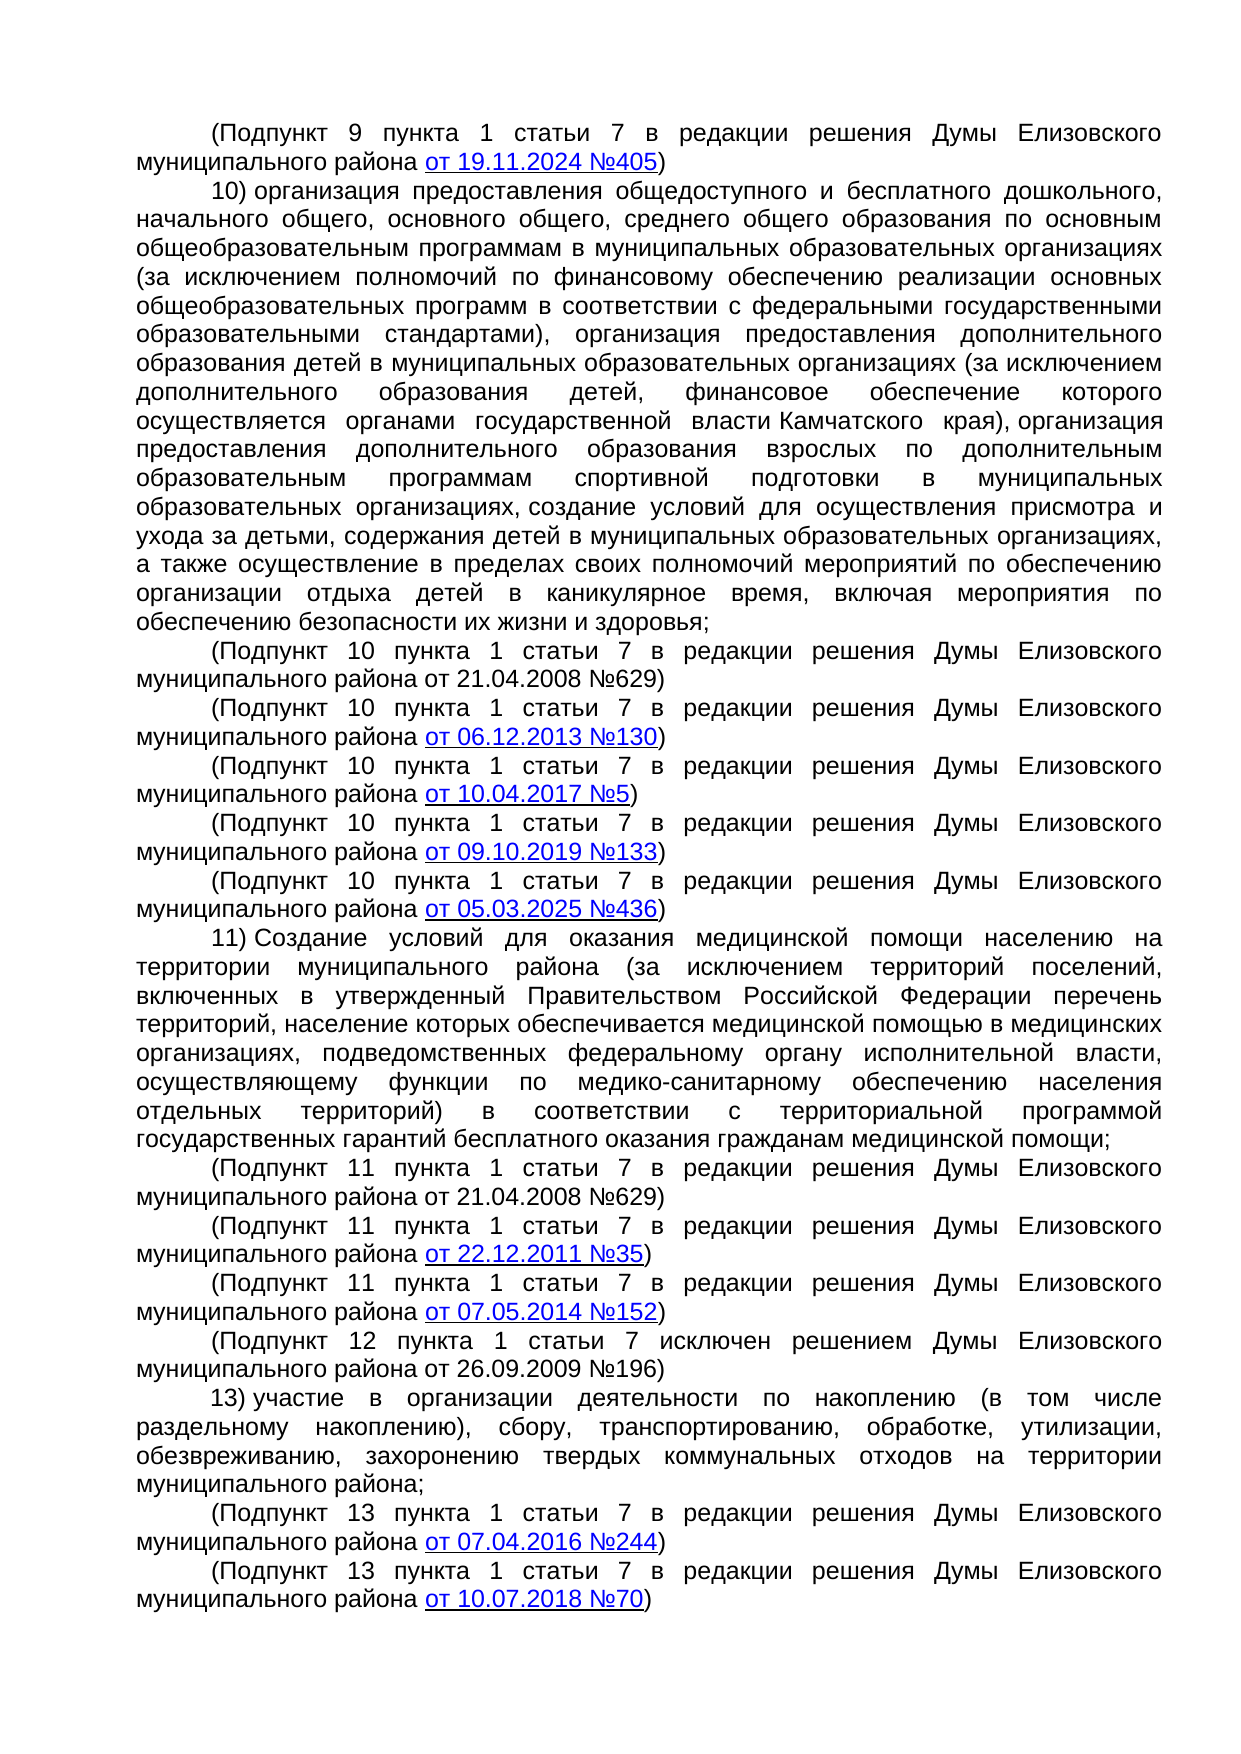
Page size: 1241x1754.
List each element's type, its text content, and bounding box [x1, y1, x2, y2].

text (Подпункт 11 пункта 1 статьи 7 в редакции решения Думы Елизовского муниципального района от 21.04.2008 №629) [136, 1153, 1163, 1211]
text (Подпункт 10 пункта 1 статьи 7 в редакции решения Думы Елизовского муниципального района от 05.03.2025 №436) [136, 866, 1163, 923]
text (Подпункт 11 пункта 1 статьи 7 в редакции решения Думы Елизовского муниципального района от 07.05.2014 №152) [136, 1268, 1163, 1326]
text (Подпункт 9 пункта 1 статьи 7 в редакции решения Думы Елизовского муниципального района от 19.11.2024 №405) [136, 118, 1163, 176]
text (Подпункт 10 пункта 1 статьи 7 в редакции решения Думы Елизовского муниципального района от 10.04.2017 №5) [136, 751, 1163, 808]
text (Подпункт 12 пункта 1 статьи 7 исключен решением Думы Елизовского муниципального района от 26.09.2009 №196) [136, 1326, 1163, 1383]
text (Подпункт 13 пункта 1 статьи 7 в редакции решения Думы Елизовского муниципального района от 07.04.2016 №244) [136, 1498, 1163, 1556]
text 13) участие в организации деятельности по накоплению (в том числе раздельному накоплению), сбору, транспортированию, обработке, утилизации, обезвреживанию, захоронению твердых коммунальных отходов на территории муниципального района; [136, 1383, 1163, 1498]
text (Подпункт 11 пункта 1 статьи 7 в редакции решения Думы Елизовского муниципального района от 22.12.2011 №35) [136, 1211, 1163, 1268]
text (Подпункт 10 пункта 1 статьи 7 в редакции решения Думы Елизовского муниципального района от 21.04.2008 №629) [136, 636, 1163, 693]
text (Подпункт 10 пункта 1 статьи 7 в редакции решения Думы Елизовского муниципального района от 06.12.2013 №130) [136, 693, 1163, 751]
text (Подпункт 10 пункта 1 статьи 7 в редакции решения Думы Елизовского муниципального района от 09.10.2019 №133) [136, 808, 1163, 866]
text 10) организация предоставления общедоступного и бесплатного дошкольного, начального общего, основного общего, среднего общего образования по основным общеобразовательным программам в муниципальных образовательных организациях (за исключением полномочий по финансовому обеспечению реализации основных общеобразовательных программ в соответствии с федеральными государственными образовательными стандартами), организация предоставления дополнительного образования детей в муниципальных образовательных организациях (за исключением дополнительного образования детей, финансовое обеспечение которого осуществляется органами государственной власти Камчатского края), организация предоставления дополнительного образования взрослых по дополнительным образовательным программам спортивной подготовки в муниципальных образовательных организациях, создание условий для осуществления присмотра и ухода за детьми, содержания детей в муниципальных образовательных организациях, а также осуществление в пределах своих полномочий мероприятий по обеспечению организации отдыха детей в каникулярное время, включая мероприятия по обеспечению безопасности их жизни и здоровья; [136, 176, 1163, 636]
text 11) Создание условий для оказания медицинской помощи населению на территории муниципального района (за исключением территорий поселений, включенных в утвержденный Правительством Российской Федерации перечень территорий, население которых обеспечивается медицинской помощью в медицинских организациях, подведомственных федеральному органу исполнительной власти, осуществляющему функции по медико-санитарному обеспечению населения отдельных территорий) в соответствии с территориальной программой государственных гарантий бесплатного оказания гражданам медицинской помощи; [136, 923, 1163, 1153]
text (Подпункт 13 пункта 1 статьи 7 в редакции решения Думы Елизовского муниципального района от 10.07.2018 №70) [136, 1556, 1163, 1613]
